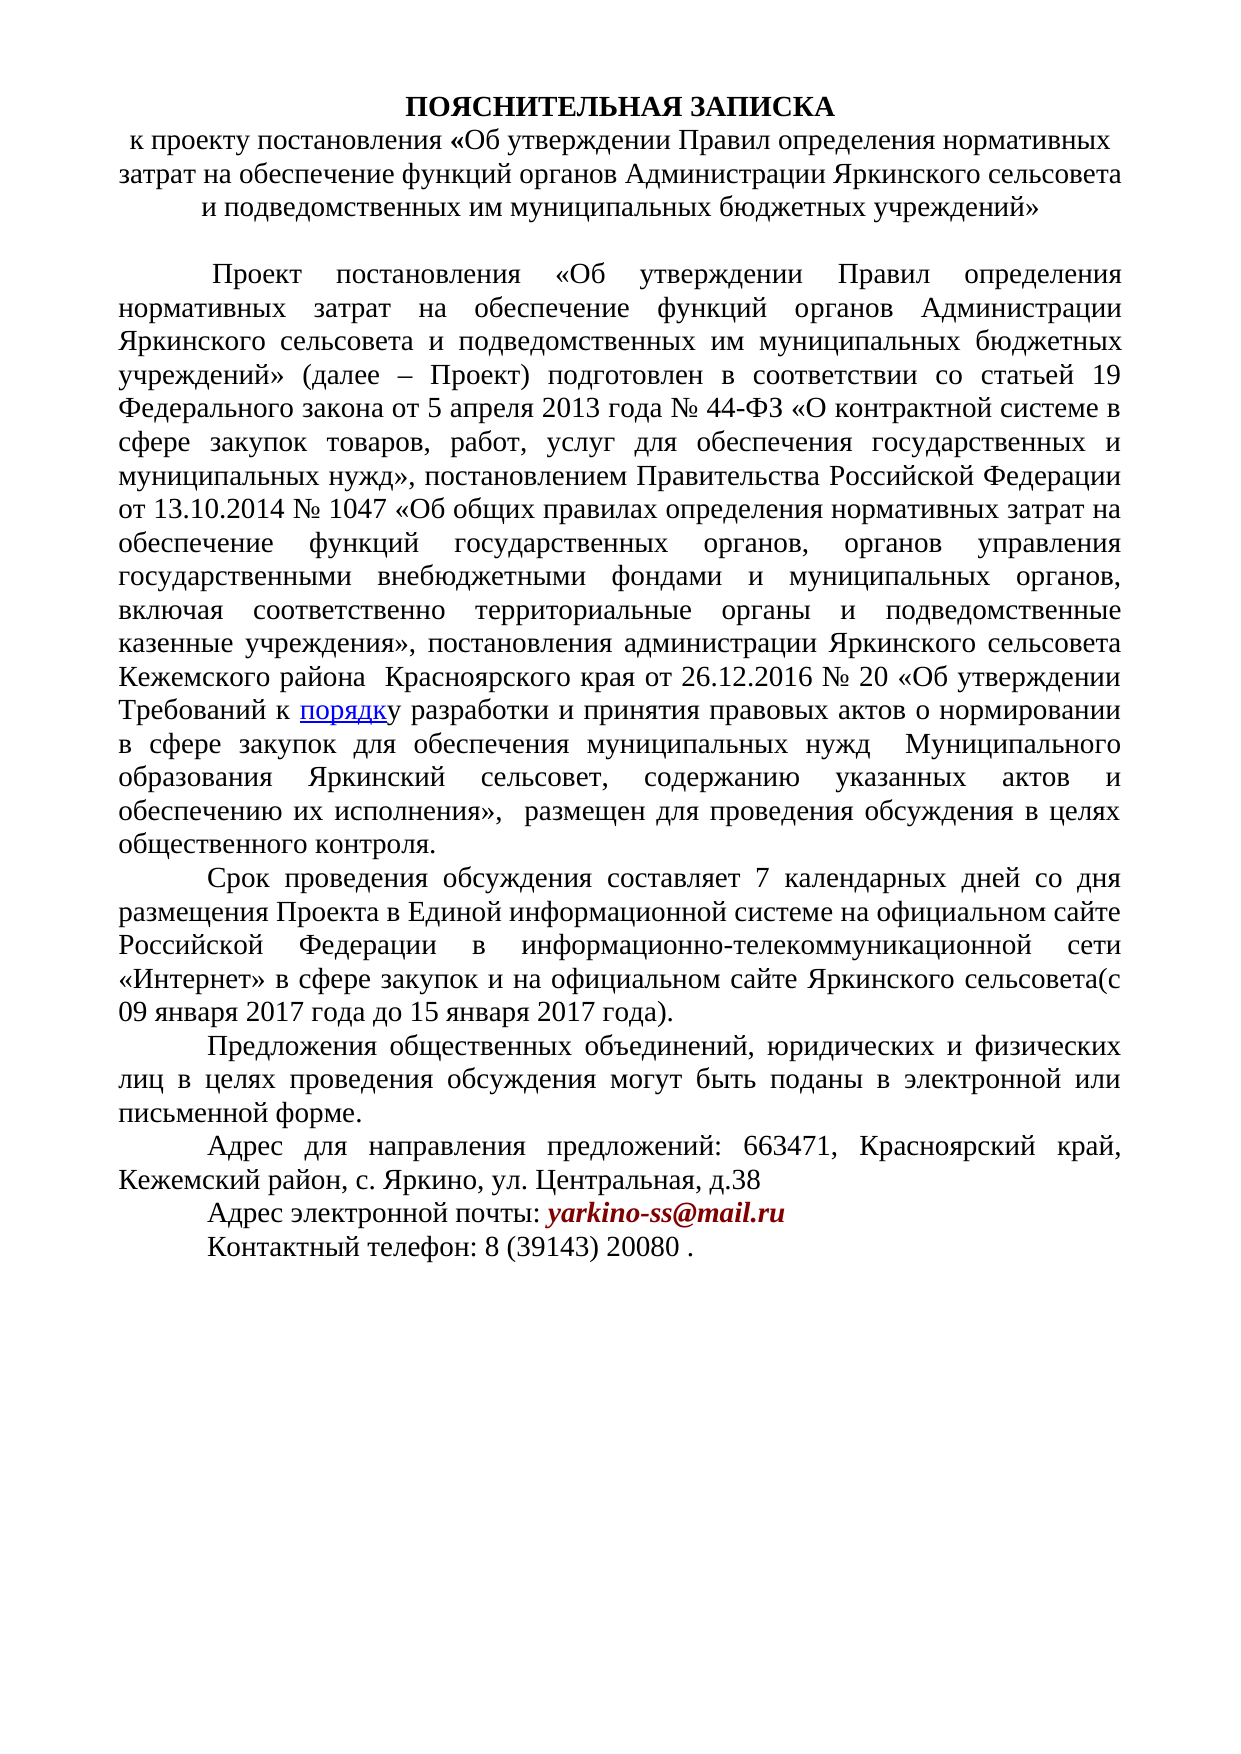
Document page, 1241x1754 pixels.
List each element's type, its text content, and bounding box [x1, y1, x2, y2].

title Проект постановления «Об утверждении Правил определения нормативных затрат на обеспечение функций органов Администрации Яркинского сельсовета и подведомственных им муниципальных бюджетных учреждений» (далее – Проект) подготовлен в соответствии со статьей 19 Федерального закона от 5 апреля 2013 года № 44-ФЗ «О контрактной системе в сфере закупок товаров, работ, услуг для обеспечения государственных и муниципальных нужд», постановлением Правительства Российской Федерации от 13.10.2014 № 1047 «Об общих правилах определения нормативных затрат на обеспечение функций государственных органов, органов управления государственными внебюджетными фондами и муниципальных органов, включая соответственно территориальные органы и подведомственные казенные учреждения», постановления администрации Яркинского сельсовета Кежемского района Красноярского края от 26.12.2016 № 20 «Об утверждении Требований к порядку разработки и принятия правовых актов о нормировании в сфере закупок для обеспечения муниципальных нужд Муниципального образования Яркинский сельсовет, содержанию указанных актов и обеспечению их исполнения», размещен для проведения обсуждения в целях общественного контроля. [118, 256, 1122, 860]
text Контактный телефон: 8 (39143) 20080 . [118, 1229, 1122, 1263]
text Предложения общественных объединений, юридических и физических лиц в целях проведения обсуждения могут быть поданы в электронной или письменной форме. [118, 1028, 1122, 1128]
text Адрес электронной почты: yarkino-ss@mail.ru [118, 1196, 1122, 1229]
text к проекту постановления «Об утверждении Правил определения нормативных затрат на обеспечение функций органов Администрации Яркинского сельсовета и подведомственных им муниципальных бюджетных учреждений» [118, 122, 1122, 223]
text Срок проведения обсуждения составляет 7 календарных дней со дня размещения Проекта в Единой информационной системе на официальном сайте Российской Федерации в информационно-телекоммуникационной сети «Интернет» в сфере закупок и на официальном сайте Яркинского сельсовета(с 09 января 2017 года до 15 января 2017 года). [118, 860, 1122, 1028]
text Адрес для направления предложений: 663471, Красноярский край, Кежемский район, с. Яркино, ул. Центральная, д.38 [118, 1128, 1122, 1196]
text ПОЯСНИТЕЛЬНАЯ ЗАПИСКА [118, 89, 1122, 122]
